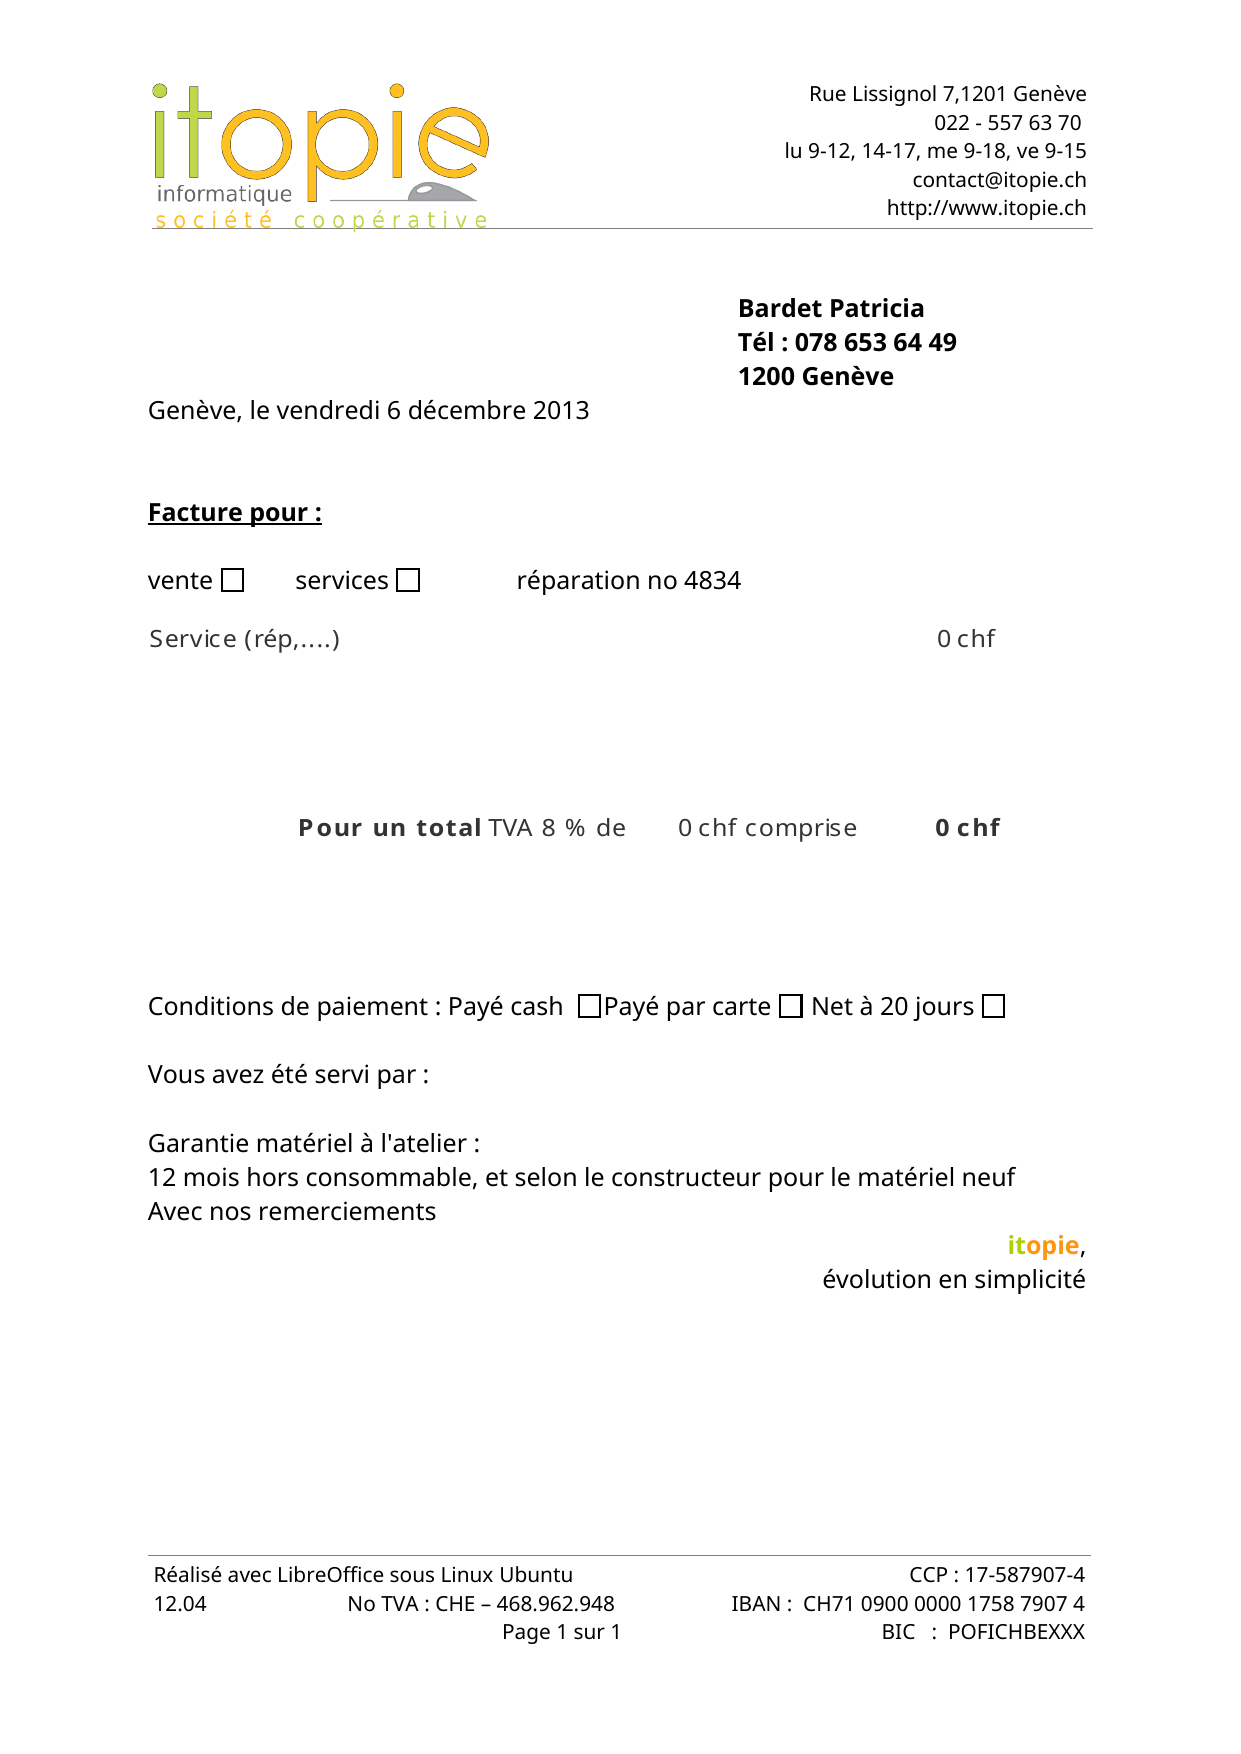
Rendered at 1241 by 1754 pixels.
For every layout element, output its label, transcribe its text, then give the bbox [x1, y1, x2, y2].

text Facture pour : [148, 495, 1093, 529]
text Garantie matériel à l'atelier : [148, 1125, 1093, 1159]
text Tél : 078 653 64 49 [148, 324, 1093, 358]
text évolution en simplicité [148, 1262, 1093, 1296]
text Genève, le vendredi 6 décembre 2013 [148, 392, 1093, 427]
text 12 mois hors consommable, et selon le constructeur pour le matériel neuf [148, 1159, 1093, 1193]
text itopie, [148, 1227, 1093, 1262]
text Vous avez été servi par : [148, 1057, 1093, 1091]
text Conditions de paiement : Payé cash Payé par carte Net à 20 jours [148, 989, 1093, 1023]
text vente services réparation no 4834 [148, 563, 1093, 597]
text 1200 Genève [148, 358, 1093, 392]
text Avec nos remerciements [148, 1193, 1093, 1227]
text Bardet Patricia [148, 290, 1093, 324]
picture [138, 72, 500, 244]
